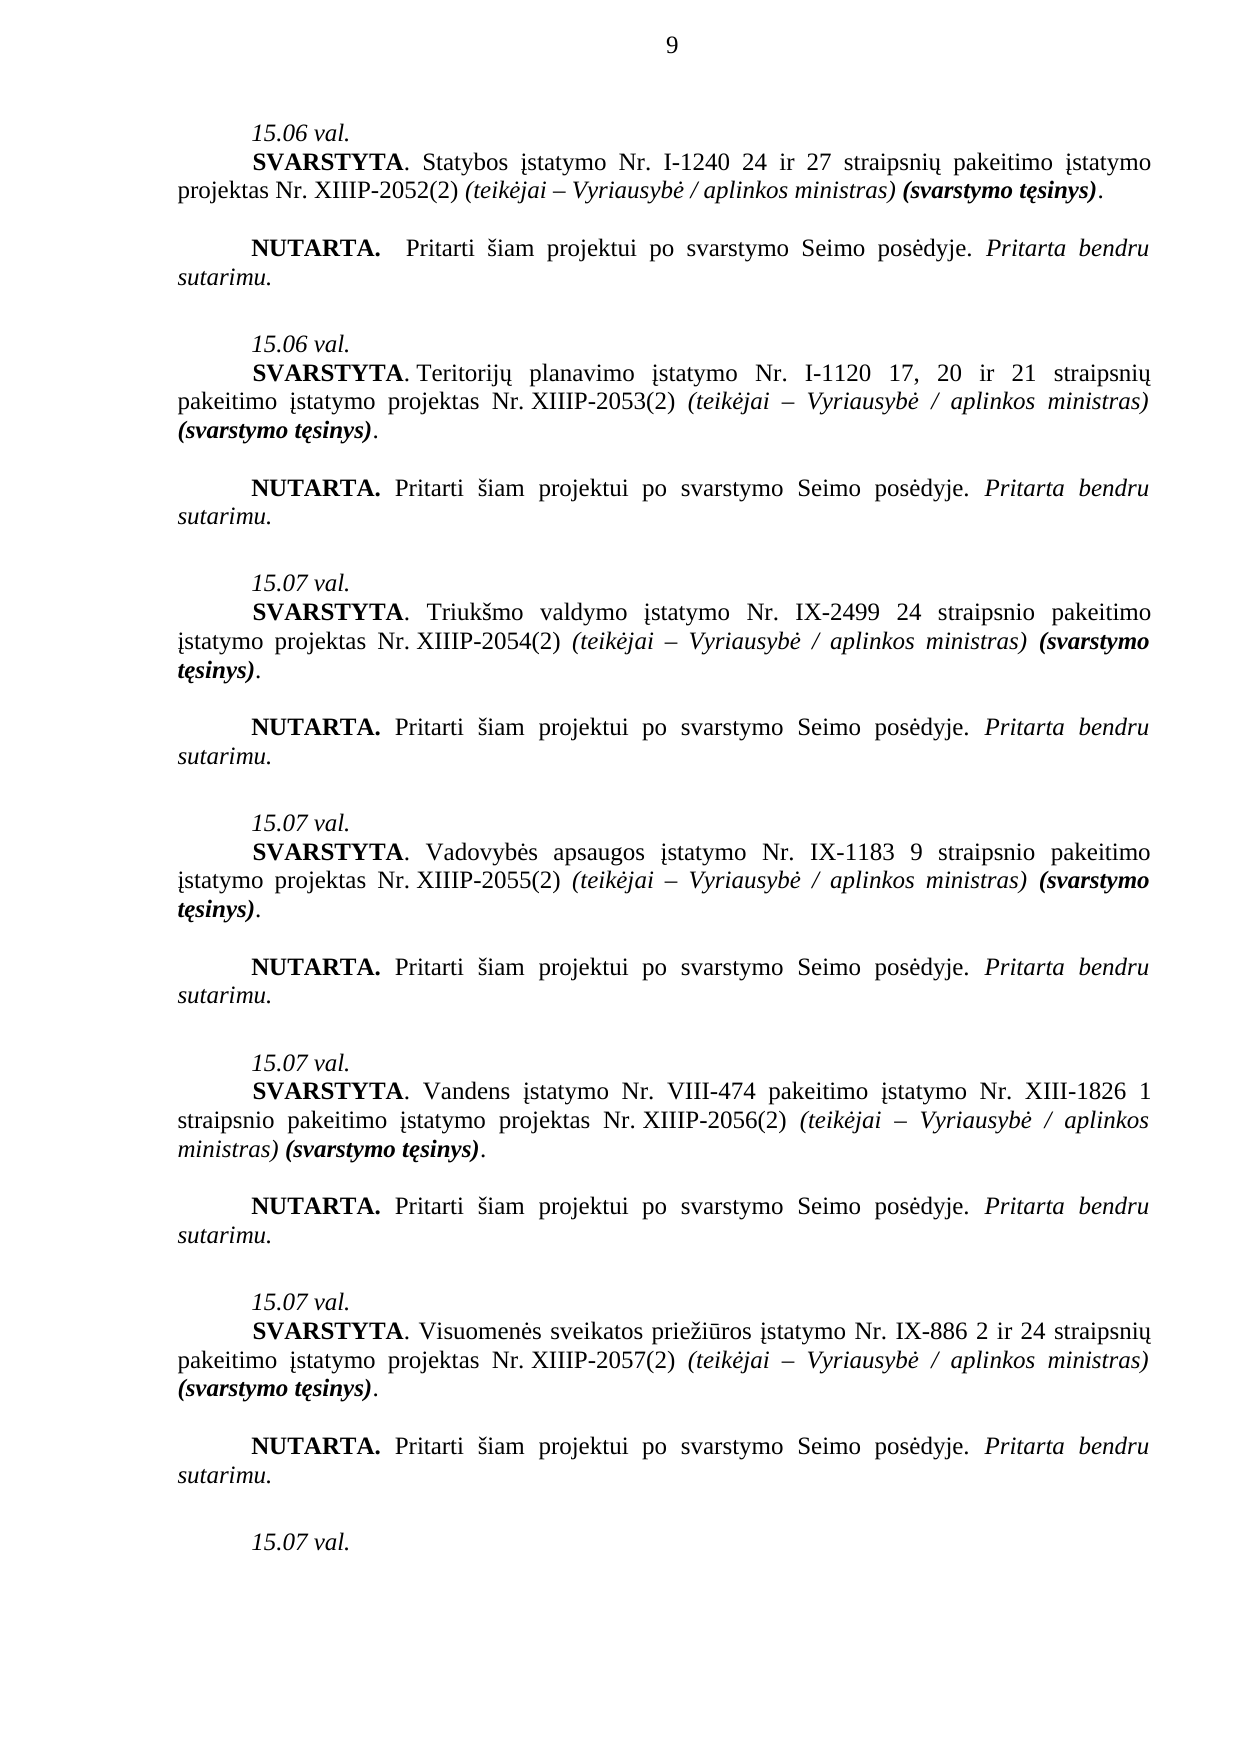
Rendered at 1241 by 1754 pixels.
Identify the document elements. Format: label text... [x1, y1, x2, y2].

text SVARSTYTA. Visuomenės sveikatos priežiūros įstatymo Nr. IX-886 2 ir 24 straipsnių pakeitimo įstatymo projektas Nr. XIIIP-2057(2) (teikėjai – Vyriausybė / aplinkos ministras) (svarstymo tęsinys). [177, 1316, 1152, 1402]
text NUTARTA. Pritarti šiam projektui po svarstymo Seimo posėdyje. Pritarta bendru sutarimu. [177, 712, 1152, 770]
text SVARSTYTA. Teritorijų planavimo įstatymo Nr. I-1120 17, 20 ir 21 straipsnių pakeitimo įstatymo projektas Nr. XIIIP-2053(2) (teikėjai – Vyriausybė / aplinkos ministras) (svarstymo tęsinys). [177, 358, 1152, 444]
text 15.06 val. [177, 118, 1152, 147]
text 15.06 val. [177, 329, 1152, 358]
text 15.07 val. [177, 1287, 1152, 1316]
text SVARSTYTA. Vadovybės apsaugos įstatymo Nr. IX-1183 9 straipsnio pakeitimo įstatymo projektas Nr. XIIIP-2055(2) (teikėjai – Vyriausybė / aplinkos ministras) (svarstymo tęsinys). [177, 837, 1152, 923]
text 15.07 val. [177, 808, 1152, 837]
text NUTARTA. Pritarti šiam projektui po svarstymo Seimo posėdyje. Pritarta bendru sutarimu. [177, 1191, 1152, 1249]
text 15.07 val. [177, 1048, 1152, 1076]
text SVARSTYTA. Vandens įstatymo Nr. VIII-474 pakeitimo įstatymo Nr. XIII-1826 1 straipsnio pakeitimo įstatymo projektas Nr. XIIIP-2056(2) (teikėjai – Vyriausybė / aplinkos ministras) (svarstymo tęsinys). [177, 1076, 1152, 1163]
text 15.07 val. [177, 1527, 1152, 1556]
text SVARSTYTA. Statybos įstatymo Nr. I-1240 24 ir 27 straipsnių pakeitimo įstatymo projektas Nr. XIIIP-2052(2) (teikėjai – Vyriausybė / aplinkos ministras) (svarstymo tęsinys). [177, 147, 1152, 204]
text NUTARTA. Pritarti šiam projektui po svarstymo Seimo posėdyje. Pritarta bendru sutarimu. [177, 473, 1152, 530]
text SVARSTYTA. Triukšmo valdymo įstatymo Nr. IX-2499 24 straipsnio pakeitimo įstatymo projektas Nr. XIIIP-2054(2) (teikėjai – Vyriausybė / aplinkos ministras) (svarstymo tęsinys). [177, 597, 1152, 683]
text NUTARTA. Pritarti šiam projektui po svarstymo Seimo posėdyje. Pritarta bendru sutarimu. [177, 952, 1152, 1009]
text NUTARTA. Pritarti šiam projektui po svarstymo Seimo posėdyje. Pritarta bendru sutarimu. [177, 1431, 1152, 1488]
text 15.07 val. [177, 568, 1152, 597]
text NUTARTA. Pritarti šiam projektui po svarstymo Seimo posėdyje. Pritarta bendru sutarimu. [177, 233, 1152, 291]
